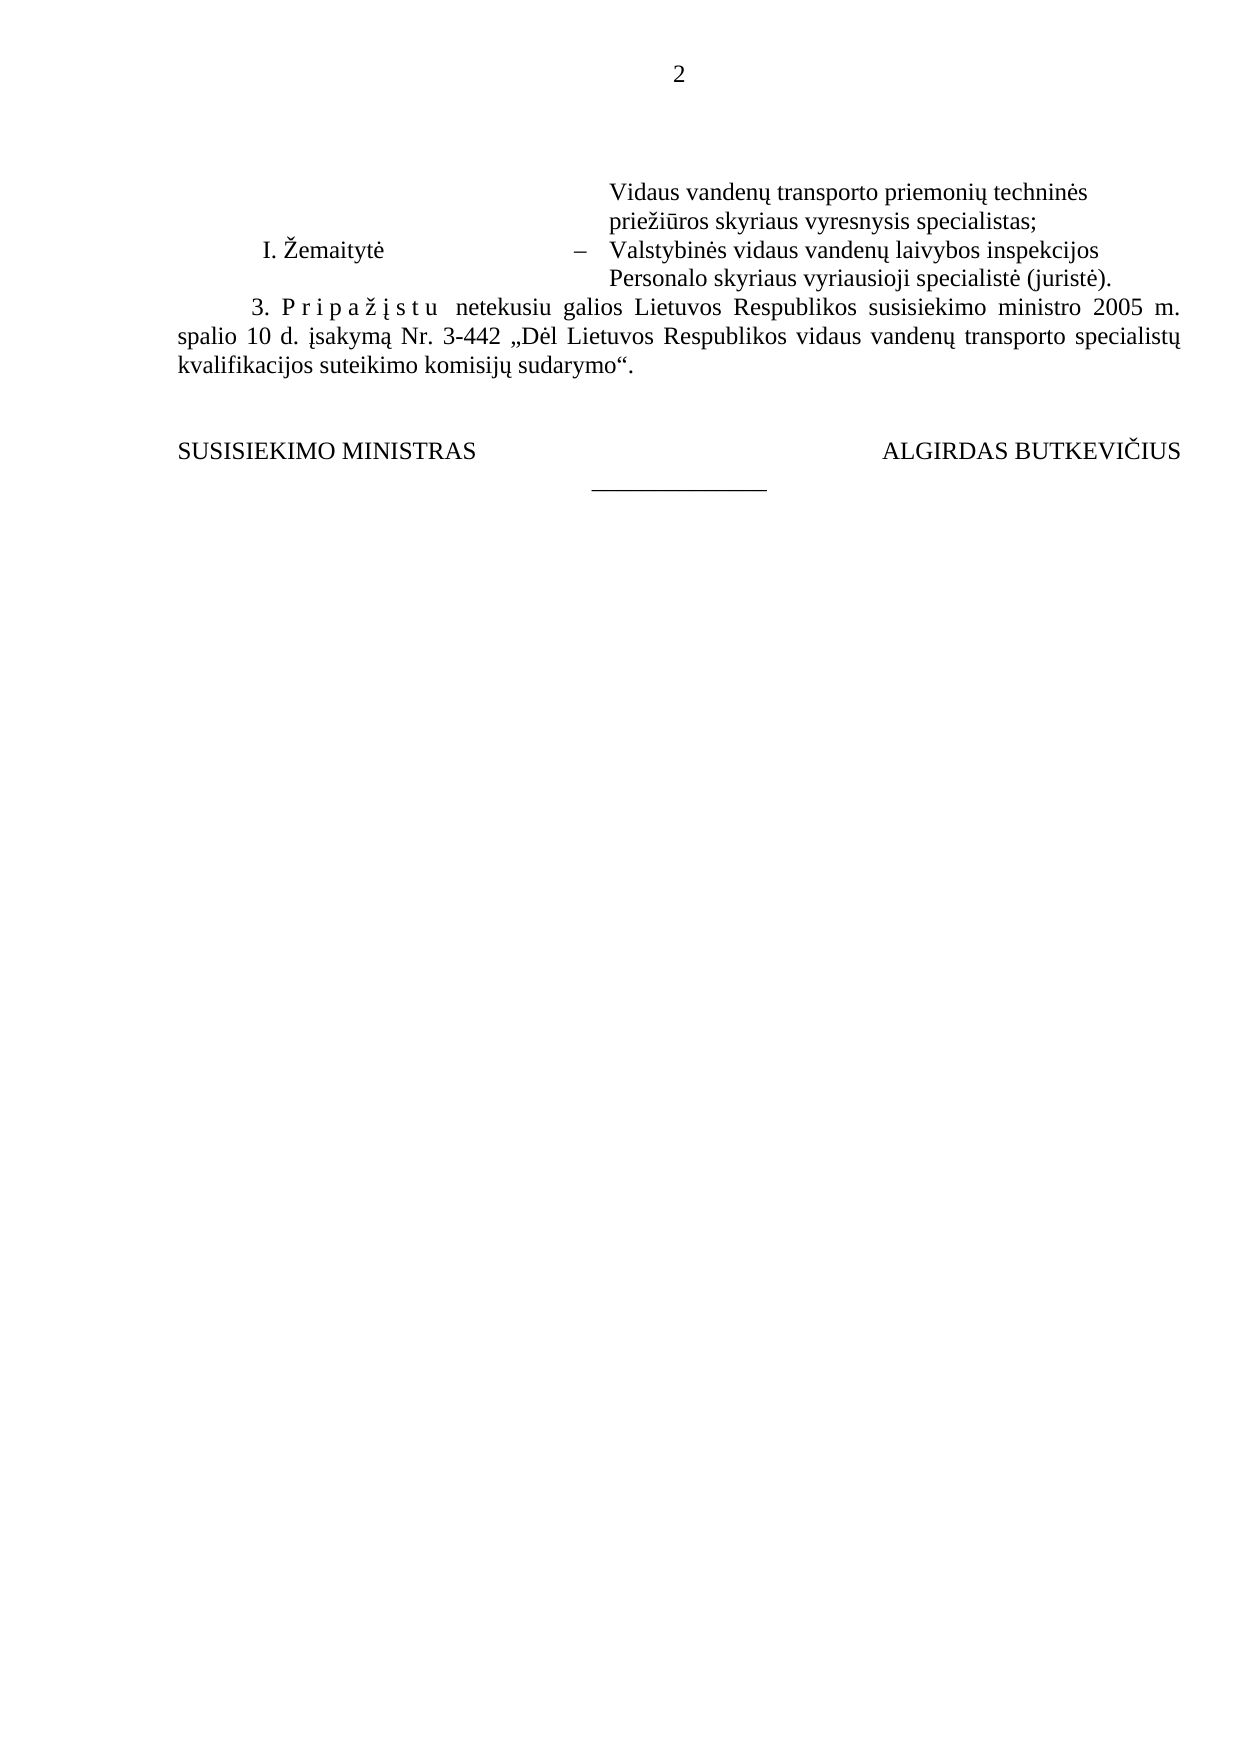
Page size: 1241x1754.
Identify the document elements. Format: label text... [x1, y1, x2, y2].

table_cell I. Žemaitytė [177, 235, 547, 292]
text 3. Pripažįstu netekusiu galios Lietuvos Respublikos susisiekimo ministro 2005 m. spalio 10 d. įsakymą Nr. 3-442 „Dėl Lietuvos Respublikos vidaus vandenų transporto specialistų kvalifikacijos suteikimo komisijų sudarymo“. [177, 292, 1181, 378]
table_cell – [547, 235, 598, 292]
table_cell [547, 177, 598, 235]
text ______________ [177, 465, 1181, 493]
text SUSISIEKIMO MINISTRAS ALGIRDAS BUTKEVIČIUS [177, 436, 1181, 465]
table_cell Valstybinės vidaus vandenų laivybos inspekcijos Personalo skyriaus vyriausioji specialistė (juristė). [598, 235, 1181, 292]
table_cell Vidaus vandenų transporto priemonių techninės priežiūros skyriaus vyresnysis specialistas; [598, 177, 1181, 235]
table_cell [177, 177, 547, 235]
